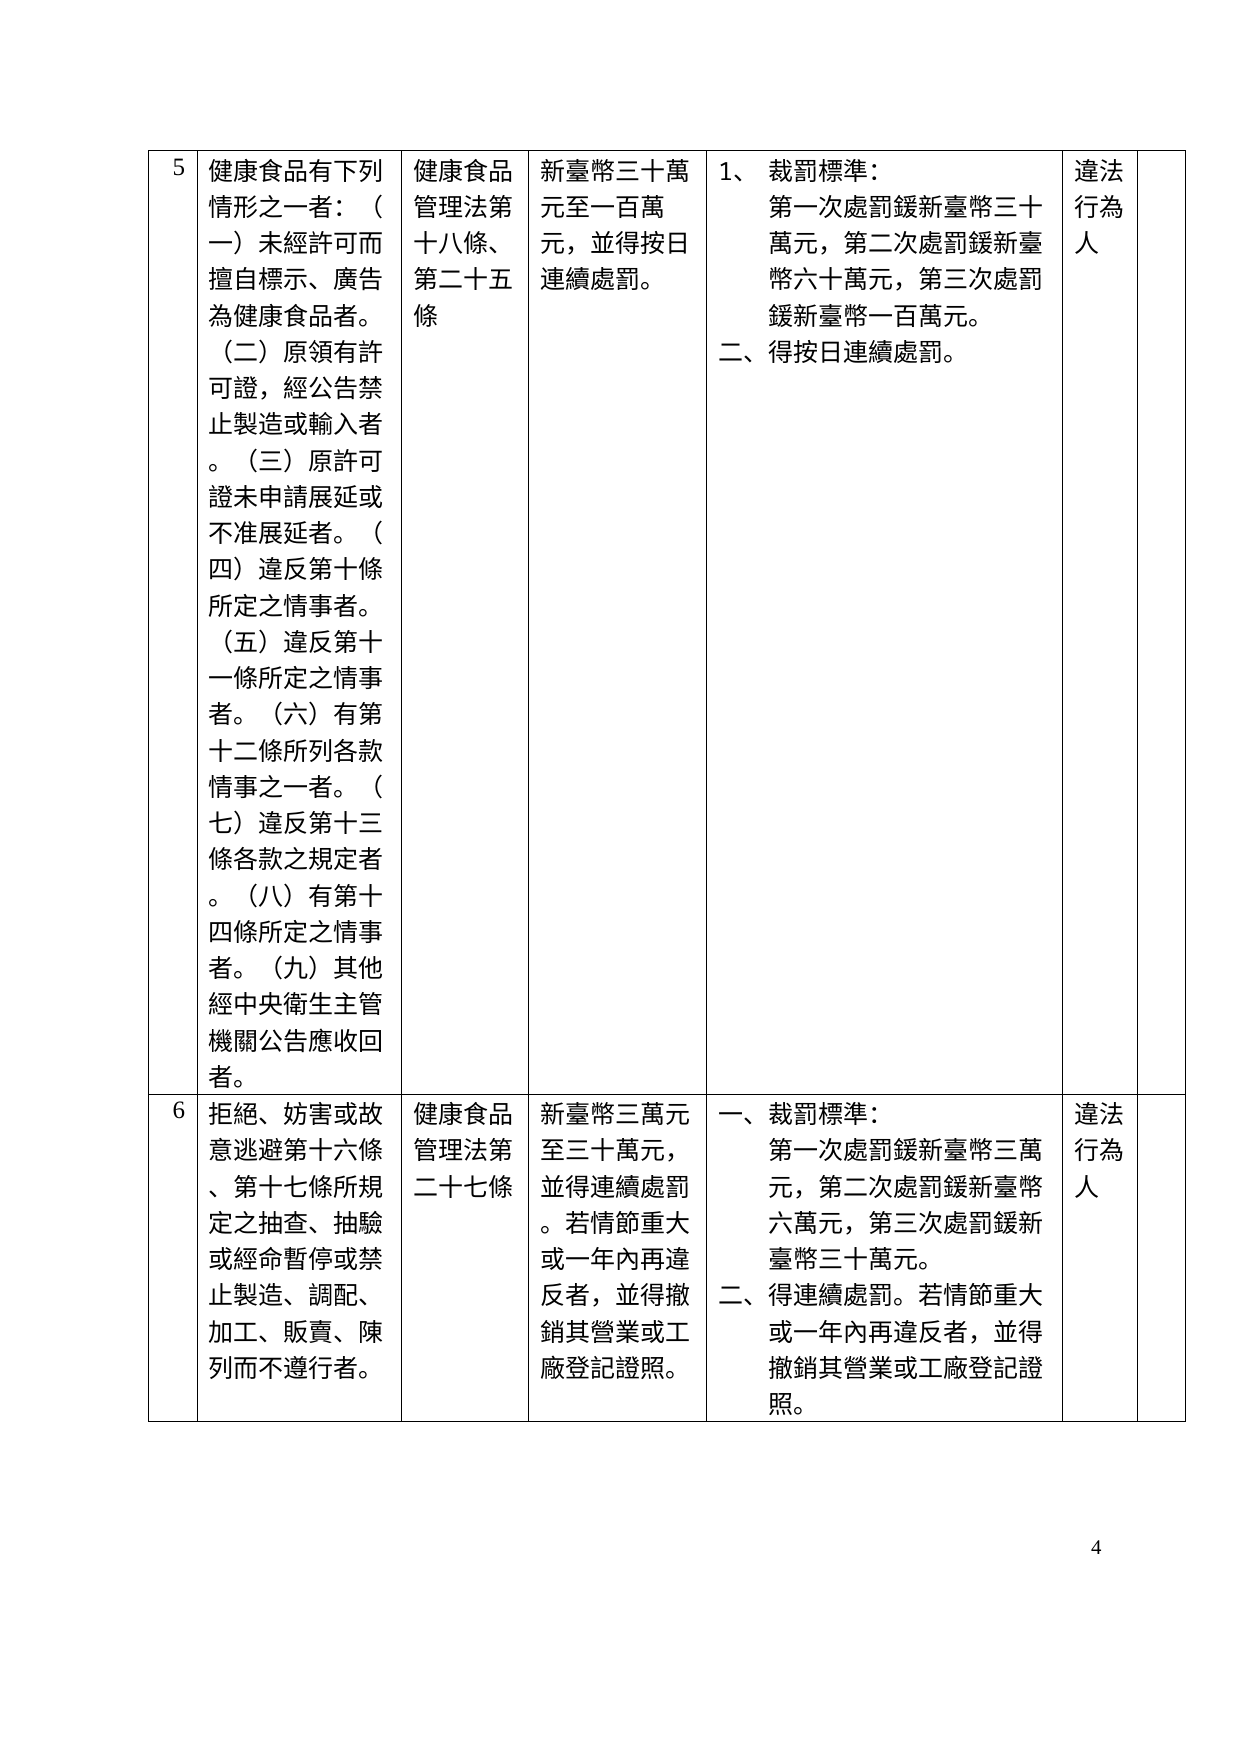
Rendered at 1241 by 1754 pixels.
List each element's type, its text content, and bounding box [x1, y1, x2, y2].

table_cell 健康食品 管理法第 十八條、第二十五條 [402, 151, 528, 1093]
table_cell 一、裁罰標準： 第一次處罰鍰新臺幣三萬元，第二次處罰鍰新臺幣六萬元，第三次處罰鍰新臺幣三十萬元。 二、得連續處罰。若情節重大或一年內再違反者，並得撤銷其營業或工廠登記證照。 [707, 1095, 1062, 1421]
table_cell 違法行為人 [1063, 1095, 1137, 1421]
table_cell 新臺幣三萬元至三十萬元，並得連續處罰 。若情節重大或一年內再違 反者，並得撤銷其營業或工廠登記證照。 [529, 1095, 706, 1421]
table_cell 拒絕、妨害或故意逃避第十六條 、第十七條所規定之抽查、抽驗或經命暫停或禁止製造、調配、加工、販賣、陳列而不遵行者。 [198, 1095, 401, 1421]
table_cell 違法行為人 [1063, 151, 1137, 1093]
table_cell 健康食品 管理法第 二十七條 [402, 1095, 528, 1421]
table_cell 5 [149, 151, 197, 1093]
table_cell 6 [149, 1095, 197, 1421]
table_cell [1138, 151, 1185, 1093]
table_cell 裁罰標準： 第一次處罰鍰新臺幣三十萬元，第二次處罰鍰新臺幣六十萬元，第三次處罰鍰新臺幣一百萬元。 二、得按日連續處罰。 [707, 151, 1062, 1093]
table_cell [1138, 1095, 1185, 1421]
table_cell 新臺幣三十萬元至一百萬元，並得按日連續處罰。 [529, 151, 706, 1093]
table_cell 健康食品有下列情形之一者：（ 一）未經許可而擅自標示、廣告為健康食品者。（二）原領有許可證，經公告禁止製造或輸入者 。（三）原許可證未申請展延或不准展延者。（ 四）違反第十條所定之情事者。（五）違反第十一條所定之情事者。（六）有第十二條所列各款情事之一者。（ 七）違反第十三條各款之規定者 。（八）有第十四條所定之情事者。（九）其他經中央衛生主管機關公告應收回者。 [198, 151, 401, 1093]
